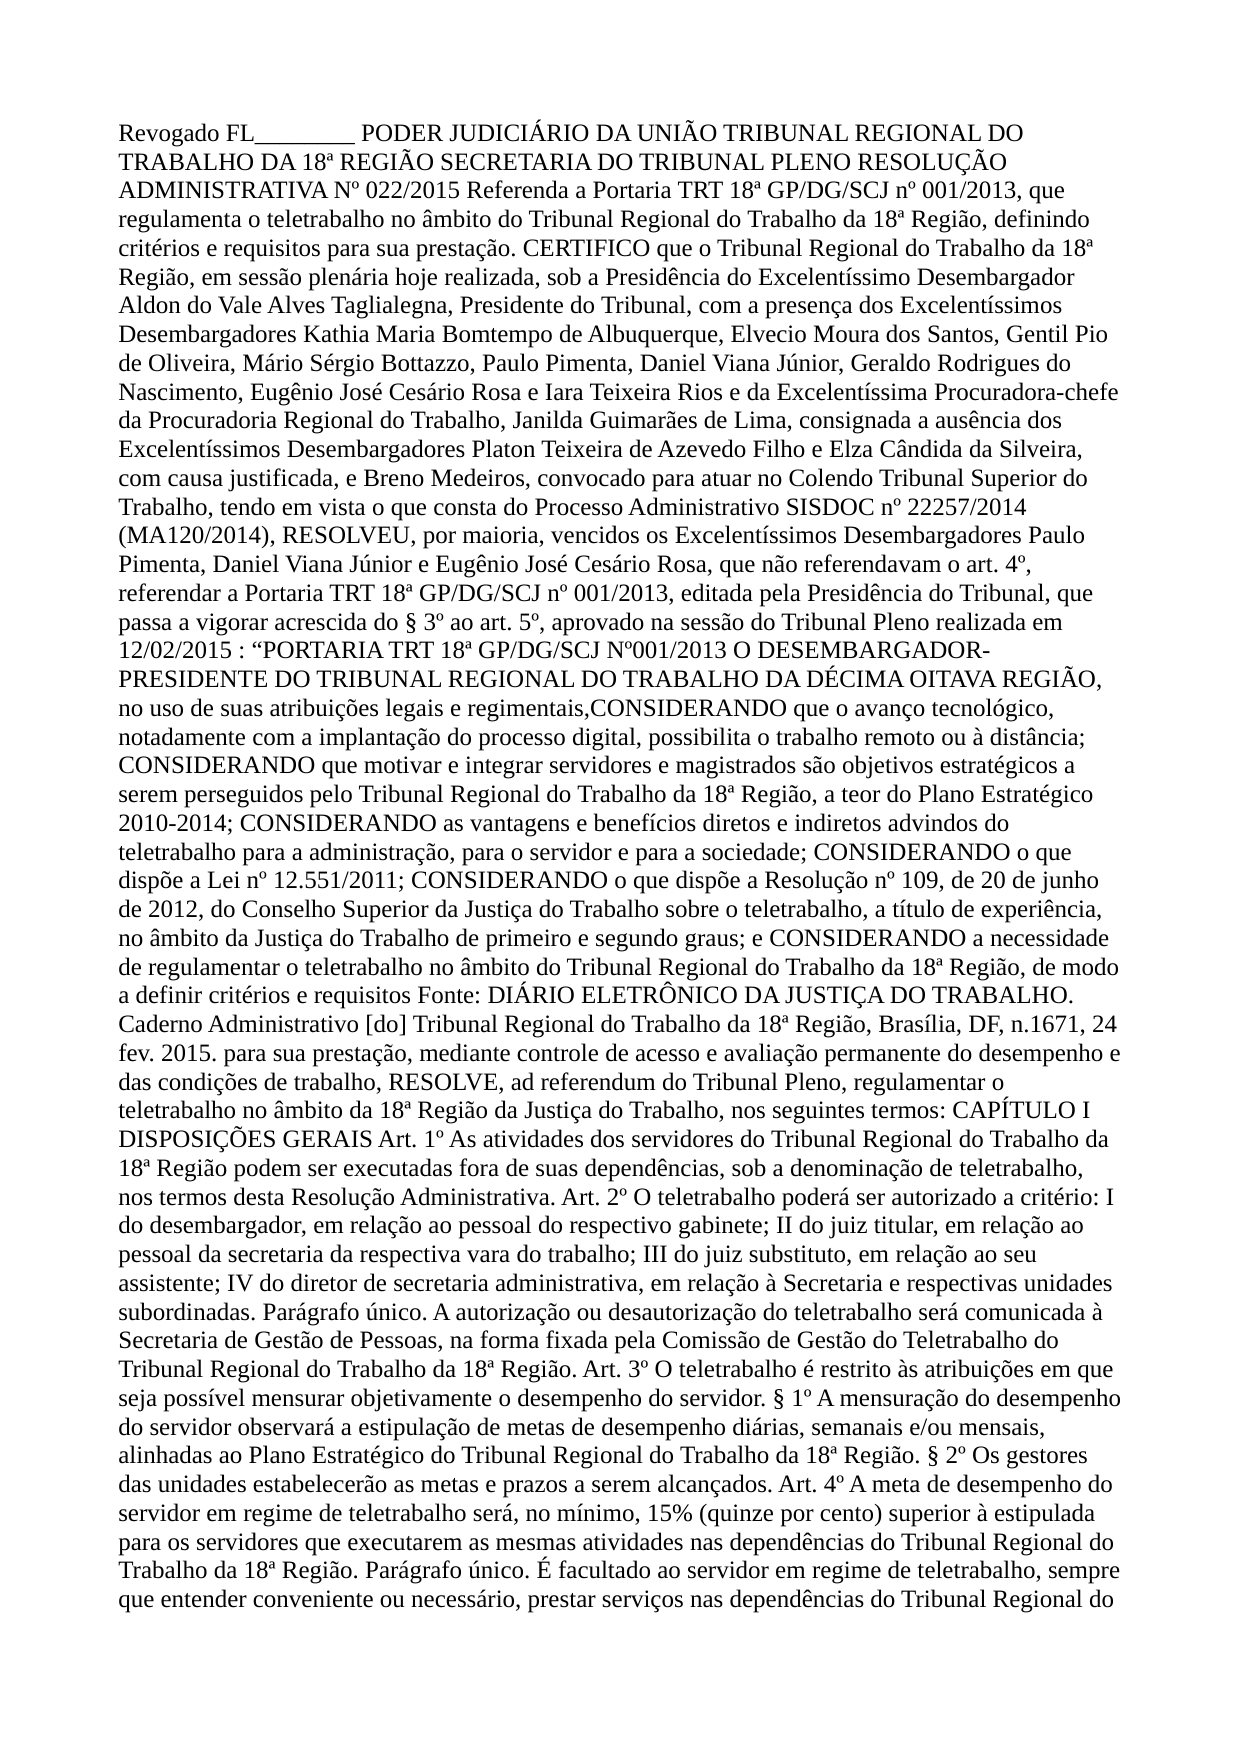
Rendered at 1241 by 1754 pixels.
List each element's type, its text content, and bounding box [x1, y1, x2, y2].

text Revogado FL________ PODER JUDICIÁRIO DA UNIÃO TRIBUNAL REGIONAL DO TRABALHO DA 18ª REGIÃO SECRETARIA DO TRIBUNAL PLENO RESOLUÇÃO ADMINISTRATIVA Nº 022/2015 Referenda a Portaria TRT 18ª GP/DG/SCJ nº 001/2013, que regulamenta o teletrabalho no âmbito do Tribunal Regional do Trabalho da 18ª Região, definindo critérios e requisitos para sua prestação. CERTIFICO que o Tribunal Regional do Trabalho da 18ª Região, em sessão plenária hoje realizada, sob a Presidência do Excelentíssimo Desembargador Aldon do Vale Alves Taglialegna, Presidente do Tribunal, com a presença dos Excelentíssimos Desembargadores Kathia Maria Bomtempo de Albuquerque, Elvecio Moura dos Santos, Gentil Pio de Oliveira, Mário Sérgio Bottazzo, Paulo Pimenta, Daniel Viana Júnior, Geraldo Rodrigues do Nascimento, Eugênio José Cesário Rosa e Iara Teixeira Rios e da Excelentíssima Procuradora-chefe da Procuradoria Regional do Trabalho, Janilda Guimarães de Lima, consignada a ausência dos Excelentíssimos Desembargadores Platon Teixeira de Azevedo Filho e Elza Cândida da Silveira, com causa justificada, e Breno Medeiros, convocado para atuar no Colendo Tribunal Superior do Trabalho, tendo em vista o que consta do Processo Administrativo SISDOC nº 22257/2014 (MA120/2014), RESOLVEU, por maioria, vencidos os Excelentíssimos Desembargadores Paulo Pimenta, Daniel Viana Júnior e Eugênio José Cesário Rosa, que não referendavam o art. 4º, referendar a Portaria TRT 18ª GP/DG/SCJ nº 001/2013, editada pela Presidência do Tribunal, que passa a vigorar acrescida do § 3º ao art. 5º, aprovado na sessão do Tribunal Pleno realizada em 12/02/2015 : “PORTARIA TRT 18ª GP/DG/SCJ Nº001/2013 O DESEMBARGADOR-PRESIDENTE DO TRIBUNAL REGIONAL DO TRABALHO DA DÉCIMA OITAVA REGIÃO, no uso de suas atribuições legais e regimentais,CONSIDERANDO que o avanço tecnológico, notadamente com a implantação do processo digital, possibilita o trabalho remoto ou à distância; CONSIDERANDO que motivar e integrar servidores e magistrados são objetivos estratégicos a serem perseguidos pelo Tribunal Regional do Trabalho da 18ª Região, a teor do Plano Estratégico 2010-2014; CONSIDERANDO as vantagens e benefícios diretos e indiretos advindos do teletrabalho para a administração, para o servidor e para a sociedade; CONSIDERANDO o que dispõe a Lei nº 12.551/2011; CONSIDERANDO o que dispõe a Resolução nº 109, de 20 de junho de 2012, do Conselho Superior da Justiça do Trabalho sobre o teletrabalho, a título de experiência, no âmbito da Justiça do Trabalho de primeiro e segundo graus; e CONSIDERANDO a necessidade de regulamentar o teletrabalho no âmbito do Tribunal Regional do Trabalho da 18ª Região, de modo a definir critérios e requisitos Fonte: DIÁRIO ELETRÔNICO DA JUSTIÇA DO TRABALHO. Caderno Administrativo [do] Tribunal Regional do Trabalho da 18ª Região, Brasília, DF, n.1671, 24 fev. 2015. para sua prestação, mediante controle de acesso e avaliação permanente do desempenho e das condições de trabalho, RESOLVE, ad referendum do Tribunal Pleno, regulamentar o teletrabalho no âmbito da 18ª Região da Justiça do Trabalho, nos seguintes termos: CAPÍTULO I DISPOSIÇÕES GERAIS Art. 1º As atividades dos servidores do Tribunal Regional do Trabalho da 18ª Região podem ser executadas fora de suas dependências, sob a denominação de teletrabalho, nos termos desta Resolução Administrativa. Art. 2º O teletrabalho poderá ser autorizado a critério: I do desembargador, em relação ao pessoal do respectivo gabinete; II do juiz titular, em relação ao pessoal da secretaria da respectiva vara do trabalho; III do juiz substituto, em relação ao seu assistente; IV do diretor de secretaria administrativa, em relação à Secretaria e respectivas unidades subordinadas. Parágrafo único. A autorização ou desautorização do teletrabalho será comunicada à Secretaria de Gestão de Pessoas, na forma fixada pela Comissão de Gestão do Teletrabalho do Tribunal Regional do Trabalho da 18ª Região. Art. 3º O teletrabalho é restrito às atribuições em que seja possível mensurar objetivamente o desempenho do servidor. § 1º A mensuração do desempenho do servidor observará a estipulação de metas de desempenho diárias, semanais e/ou mensais, alinhadas ao Plano Estratégico do Tribunal Regional do Trabalho da 18ª Região. § 2º Os gestores das unidades estabelecerão as metas e prazos a serem alcançados. Art. 4º A meta de desempenho do servidor em regime de teletrabalho será, no mínimo, 15% (quinze por cento) superior à estipulada para os servidores que executarem as mesmas atividades nas dependências do Tribunal Regional do Trabalho da 18ª Região. Parágrafo único. É facultado ao servidor em regime de teletrabalho, sempre que entender conveniente ou necessário, prestar serviços nas dependências do Tribunal Regional do [118, 118, 1122, 1613]
